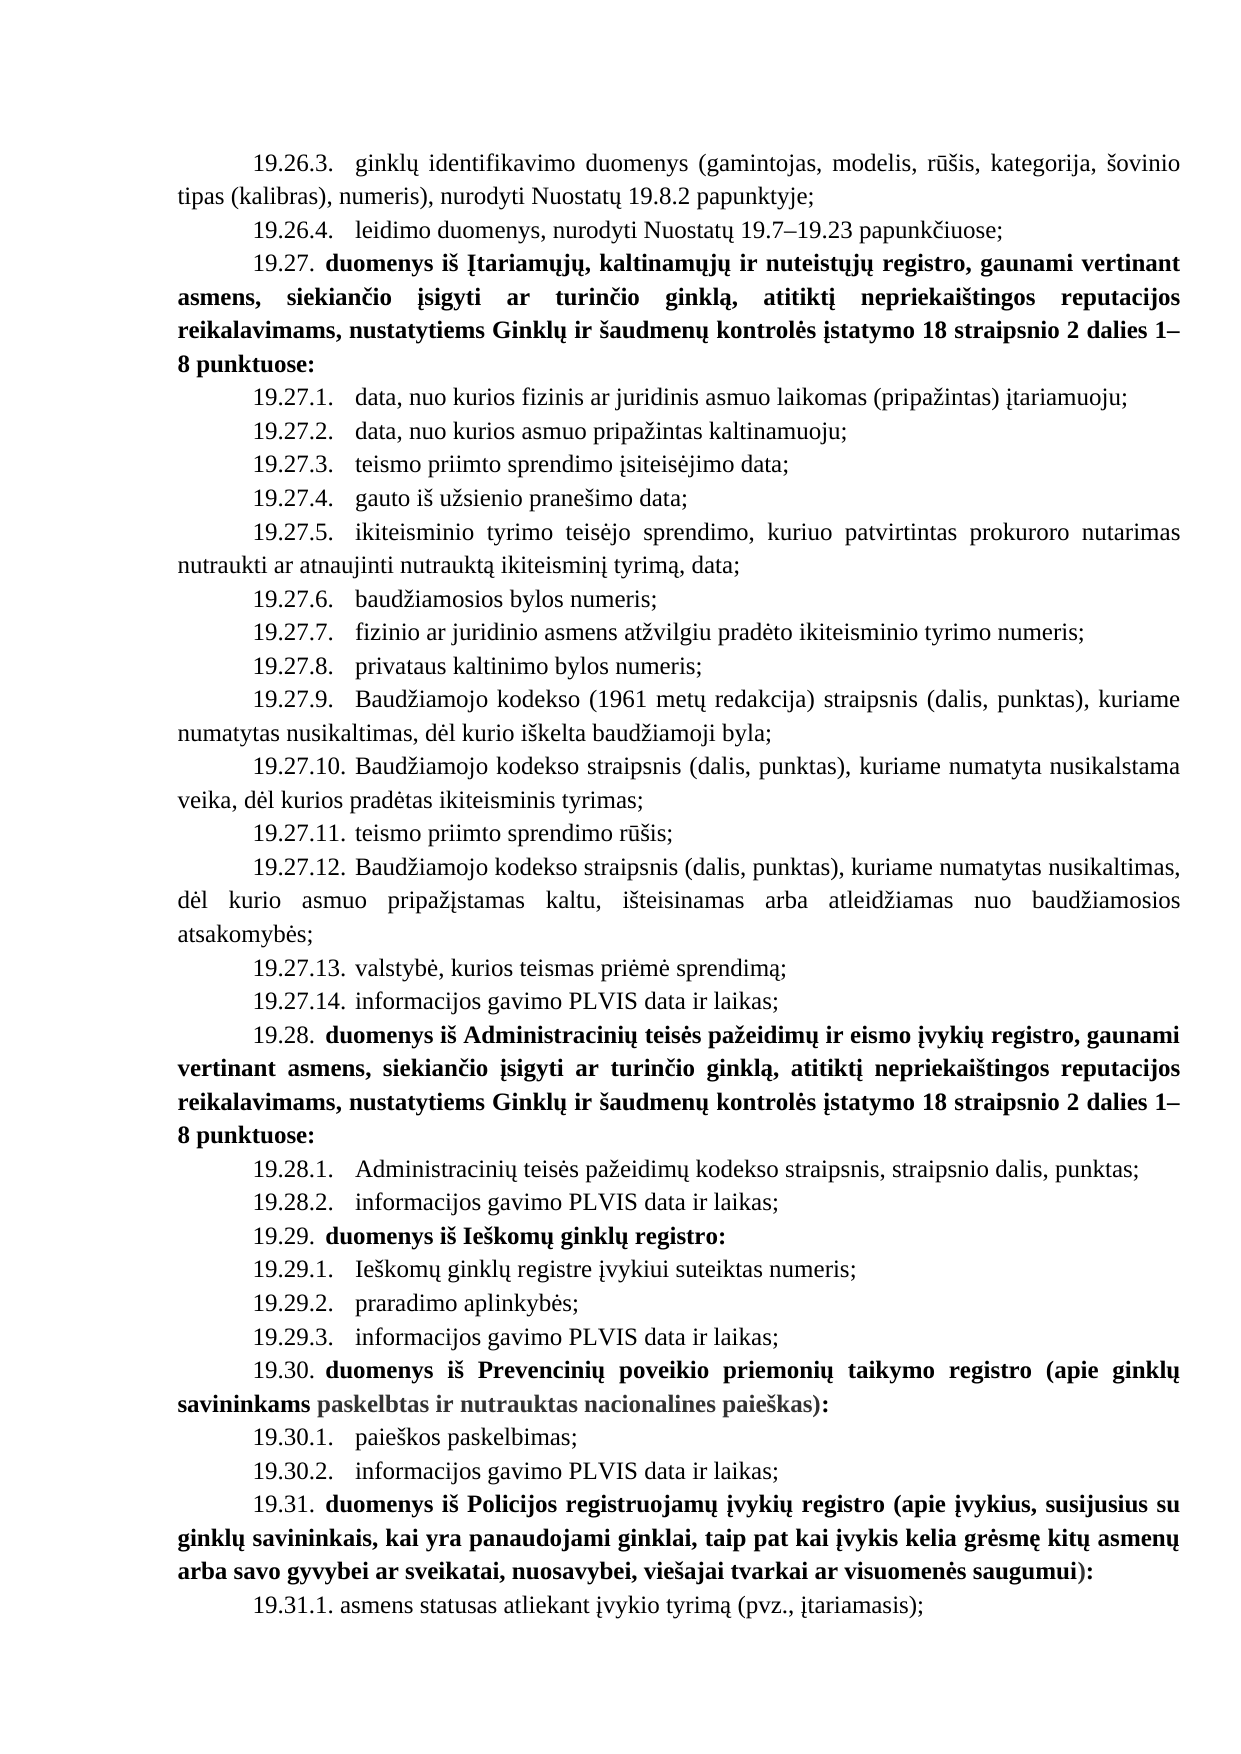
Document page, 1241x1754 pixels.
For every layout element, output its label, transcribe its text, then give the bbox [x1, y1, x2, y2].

text 19.29. duomenys iš Ieškomų ginklų registro: [177, 1221, 1181, 1250]
text 19.27.3. teismo priimto sprendimo įsiteisėjimo data; [177, 449, 1181, 478]
text 19.27.14. informacijos gavimo PLVIS data ir laikas; [177, 986, 1181, 1015]
text 19.27.5. ikiteisminio tyrimo teisėjo sprendimo, kuriuo patvirtintas prokuroro nutarimas nutraukti ar atnaujinti nutrauktą ikiteisminį tyrimą, data; [177, 517, 1181, 579]
text 19.31. duomenys iš Policijos registruojamų įvykių registro (apie įvykius, susijusius su ginklų savininkais, kai yra panaudojami ginklai, taip pat kai įvykis kelia grėsmę kitų asmenų arba savo gyvybei ar sveikatai, nuosavybei, viešajai tvarkai ar visuomenės saugumui): [177, 1489, 1181, 1585]
text 19.27.9. Baudžiamojo kodekso (1961 metų redakcija) straipsnis (dalis, punktas), kuriame numatytas nusikaltimas, dėl kurio iškelta baudžiamoji byla; [177, 684, 1181, 747]
text 19.30.1. paieškos paskelbimas; [177, 1422, 1181, 1451]
text 19.28.2. informacijos gavimo PLVIS data ir laikas; [177, 1187, 1181, 1216]
text 19.31.1. asmens statusas atliekant įvykio tyrimą (pvz., įtariamasis); [177, 1590, 1181, 1619]
text 19.26.3. ginklų identifikavimo duomenys (gamintojas, modelis, rūšis, kategorija, šovinio tipas (kalibras), numeris), nurodyti Nuostatų 19.8.2 papunktyje; [177, 148, 1181, 210]
text 19.28.1. Administracinių teisės pažeidimų kodekso straipsnis, straipsnio dalis, punktas; [177, 1154, 1181, 1183]
text 19.27.4. gauto iš užsienio pranešimo data; [177, 483, 1181, 512]
text 19.27. duomenys iš Įtariamųjų, kaltinamųjų ir nuteistųjų registro, gaunami vertinant asmens, siekiančio įsigyti ar turinčio ginklą, atitiktį nepriekaištingos reputacijos reikalavimams, nustatytiems Ginklų ir šaudmenų kontrolės įstatymo 18 straipsnio 2 dalies 1–8 punktuose: [177, 248, 1181, 378]
text 19.29.3. informacijos gavimo PLVIS data ir laikas; [177, 1322, 1181, 1350]
text 19.29.2. praradimo aplinkybės; [177, 1288, 1181, 1317]
text 19.27.1. data, nuo kurios fizinis ar juridinis asmuo laikomas (pripažintas) įtariamuoju; [177, 382, 1181, 411]
text 19.30. duomenys iš Prevencinių poveikio priemonių taikymo registro (apie ginklų savininkams paskelbtas ir nutrauktas nacionalines paieškas): [177, 1355, 1181, 1417]
text 19.27.13. valstybė, kurios teismas priėmė sprendimą; [177, 953, 1181, 981]
text 19.29.1. Ieškomų ginklų registre įvykiui suteiktas numeris; [177, 1254, 1181, 1283]
text 19.28. duomenys iš Administracinių teisės pažeidimų ir eismo įvykių registro, gaunami vertinant asmens, siekiančio įsigyti ar turinčio ginklą, atitiktį nepriekaištingos reputacijos reikalavimams, nustatytiems Ginklų ir šaudmenų kontrolės įstatymo 18 straipsnio 2 dalies 1–8 punktuose: [177, 1020, 1181, 1149]
text 19.27.2. data, nuo kurios asmuo pripažintas kaltinamuoju; [177, 416, 1181, 445]
text 19.27.10. Baudžiamojo kodekso straipsnis (dalis, punktas), kuriame numatyta nusikalstama veika, dėl kurios pradėtas ikiteisminis tyrimas; [177, 751, 1181, 814]
text 19.27.6. baudžiamosios bylos numeris; [177, 584, 1181, 612]
text 19.27.8. privataus kaltinimo bylos numeris; [177, 651, 1181, 679]
text 19.27.11. teismo priimto sprendimo rūšis; [177, 818, 1181, 847]
text 19.27.12. Baudžiamojo kodekso straipsnis (dalis, punktas), kuriame numatytas nusikaltimas, dėl kurio asmuo pripažįstamas kaltu, išteisinamas arba atleidžiamas nuo baudžiamosios atsakomybės; [177, 852, 1181, 948]
text 19.26.4. leidimo duomenys, nurodyti Nuostatų 19.7–19.23 papunkčiuose; [177, 215, 1181, 243]
text 19.30.2. informacijos gavimo PLVIS data ir laikas; [177, 1456, 1181, 1484]
text 19.27.7. fizinio ar juridinio asmens atžvilgiu pradėto ikiteisminio tyrimo numeris; [177, 617, 1181, 646]
